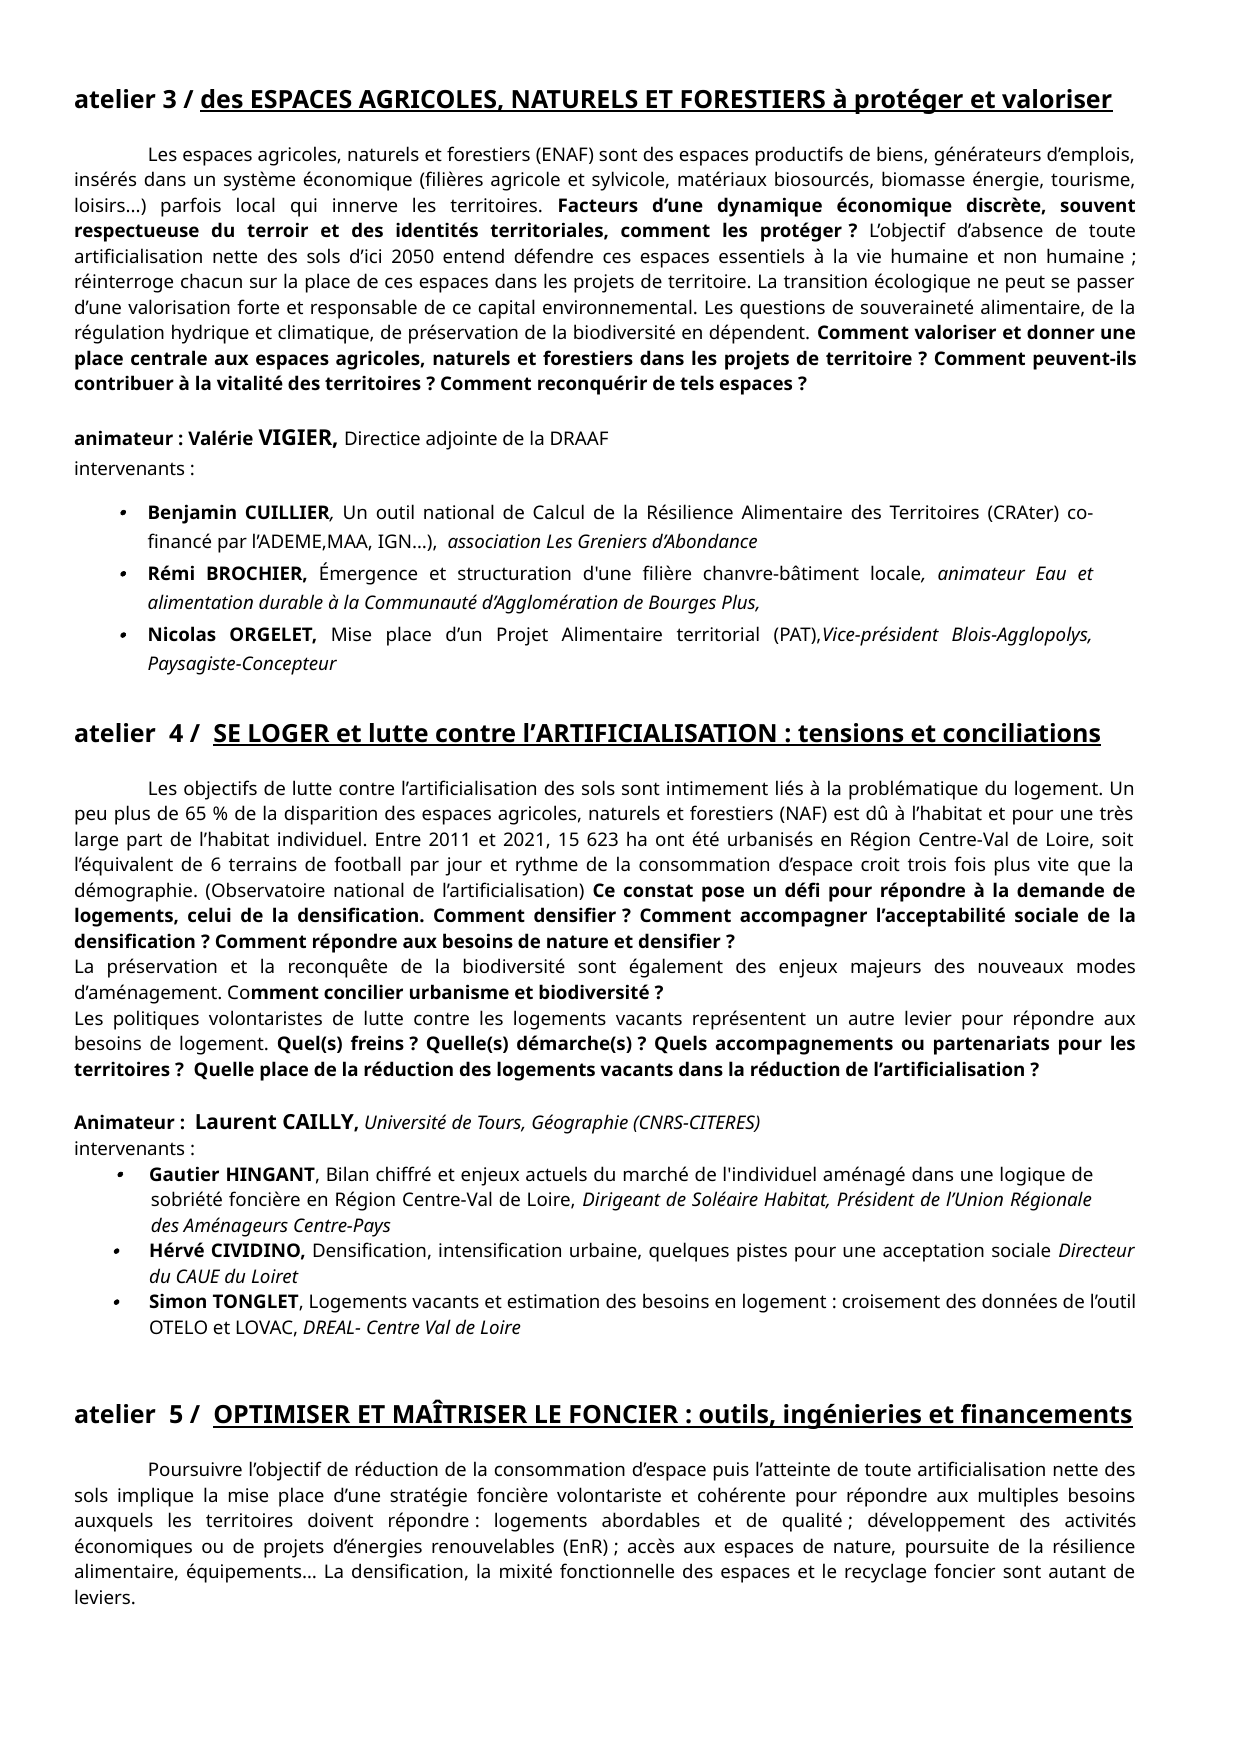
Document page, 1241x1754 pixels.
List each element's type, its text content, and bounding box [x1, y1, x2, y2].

list Benjamin CUILLIER, Un outil national de Calcul de la Résilience Alimentaire des Territoires (CRAter) co-financé par l’ADEME,MAA, IGN…), association Les Greniers d’Abondance [118, 499, 1095, 554]
text Les espaces agricoles, naturels et forestiers (ENAF) sont des espaces productifs de biens, générateurs d’emplois, insérés dans un système économique (filières agricole et sylvicole, matériaux biosourcés, biomasse énergie, tourisme, loisirs...) parfois local qui innerve les territoires. Facteurs d’une dynamique économique discrète, souvent respectueuse du terroir et des identités territoriales, comment les protéger ? L’objectif d’absence de toute artificialisation nette des sols d’ici 2050 entend défendre ces espaces essentiels à la vie humaine et non humaine ; réinterroge chacun sur la place de ces espaces dans les projets de territoire. La transition écologique ne peut se passer d’une valorisation forte et responsable de ce capital environnemental. Les questions de souveraineté alimentaire, de la régulation hydrique et climatique, de préservation de la biodiversité en dépendent. Comment valoriser et donner une place centrale aux espaces agricoles, naturels et forestiers dans les projets de territoire ? Comment peuvent-ils contribuer à la vitalité des territoires ? Comment reconquérir de tels espaces ? [74, 141, 1136, 396]
text Les politiques volontaristes de lutte contre les logements vacants représentent un autre levier pour répondre aux besoins de logement. Quel(s) freins ? Quelle(s) démarche(s) ? Quels accompagnements ou partenariats pour les territoires ? Quelle place de la réduction des logements vacants dans la réduction de l’artificialisation ? [74, 1005, 1136, 1081]
list Rémi BROCHIER, Émergence et structuration d'une filière chanvre-bâtiment locale, animateur Eau et alimentation durable à la Communauté d’Agglomération de Bourges Plus, [118, 560, 1095, 615]
text atelier 4 / SE LOGER et lutte contre l’ARTIFICIALISATION : tensions et conciliations [74, 716, 1136, 750]
text atelier 3 / des ESPACES AGRICOLES, NATURELS ET FORESTIERS à protéger et valoriser [74, 81, 1136, 115]
text Les objectifs de lutte contre l’artificialisation des sols sont intimement liés à la problématique du logement. Un peu plus de 65 % de la disparition des espaces agricoles, naturels et forestiers (NAF) est dû à l’habitat et pour une très large part de l’habitat individuel. Entre 2011 et 2021, 15 623 ha ont été urbanisés en Région Centre-Val de Loire, soit l’équivalent de 6 terrains de football par jour et rythme de la consommation d’espace croit trois fois plus vite que la démographie. (Observatoire national de l’artificialisation) Ce constat pose un défi pour répondre à la demande de logements, celui de la densification. Comment densifier ? Comment accompagner l’acceptabilité sociale de la densification ? Comment répondre aux besoins de nature et densifier ? [74, 775, 1136, 954]
text La préservation et la reconquête de la biodiversité sont également des enjeux majeurs des nouveaux modes d’aménagement. Comment concilier urbanisme et biodiversité ? [74, 954, 1136, 1005]
text Poursuivre l’objectif de réduction de la consommation d’espace puis l’atteinte de toute artificialisation nette des sols implique la mise place d’une stratégie foncière volontariste et cohérente pour répondre aux multiples besoins auxquels les territoires doivent répondre : logements abordables et de qualité ; développement des activités économiques ou de projets d’énergies renouvelables (EnR) ; accès aux espaces de nature, poursuite de la résilience alimentaire, équipements… La densification, la mixité fonctionnelle des espaces et le recyclage foncier sont autant de leviers. [74, 1457, 1136, 1610]
text atelier 5 / OPTIMISER ET MAÎTRISER LE FONCIER : outils, ingénieries et financements [74, 1397, 1136, 1431]
text intervenants : [74, 1135, 1136, 1161]
list Gautier HINGANT, Bilan chiffré et enjeux actuels du marché de l'individuel aménagé dans une logique de sobriété foncière en Région Centre-Val de Loire, Dirigeant de Soléaire Habitat, Président de l’Union Régionale des Aménageurs Centre-Pays [115, 1161, 1095, 1237]
text animateur : Valérie VIGIER, Directice adjointe de la DRAAF intervenants : [74, 422, 1136, 481]
text Animateur : Laurent CAILLY, Université de Tours, Géographie (CNRS-CITERES) [74, 1107, 1136, 1135]
list Nicolas ORGELET, Mise place d’un Projet Alimentaire territorial (PAT),Vice-président Blois-Agglopolys, Paysagiste-Concepteur [118, 621, 1095, 676]
list Hérvé CIVIDINO, Densification, intensification urbaine, quelques pistes pour une acceptation sociale Directeur du CAUE du Loiret [111, 1237, 1136, 1288]
list Simon TONGLET, Logements vacants et estimation des besoins en logement : croisement des données de l’outil OTELO et LOVAC, DREAL- Centre Val de Loire [111, 1288, 1136, 1339]
